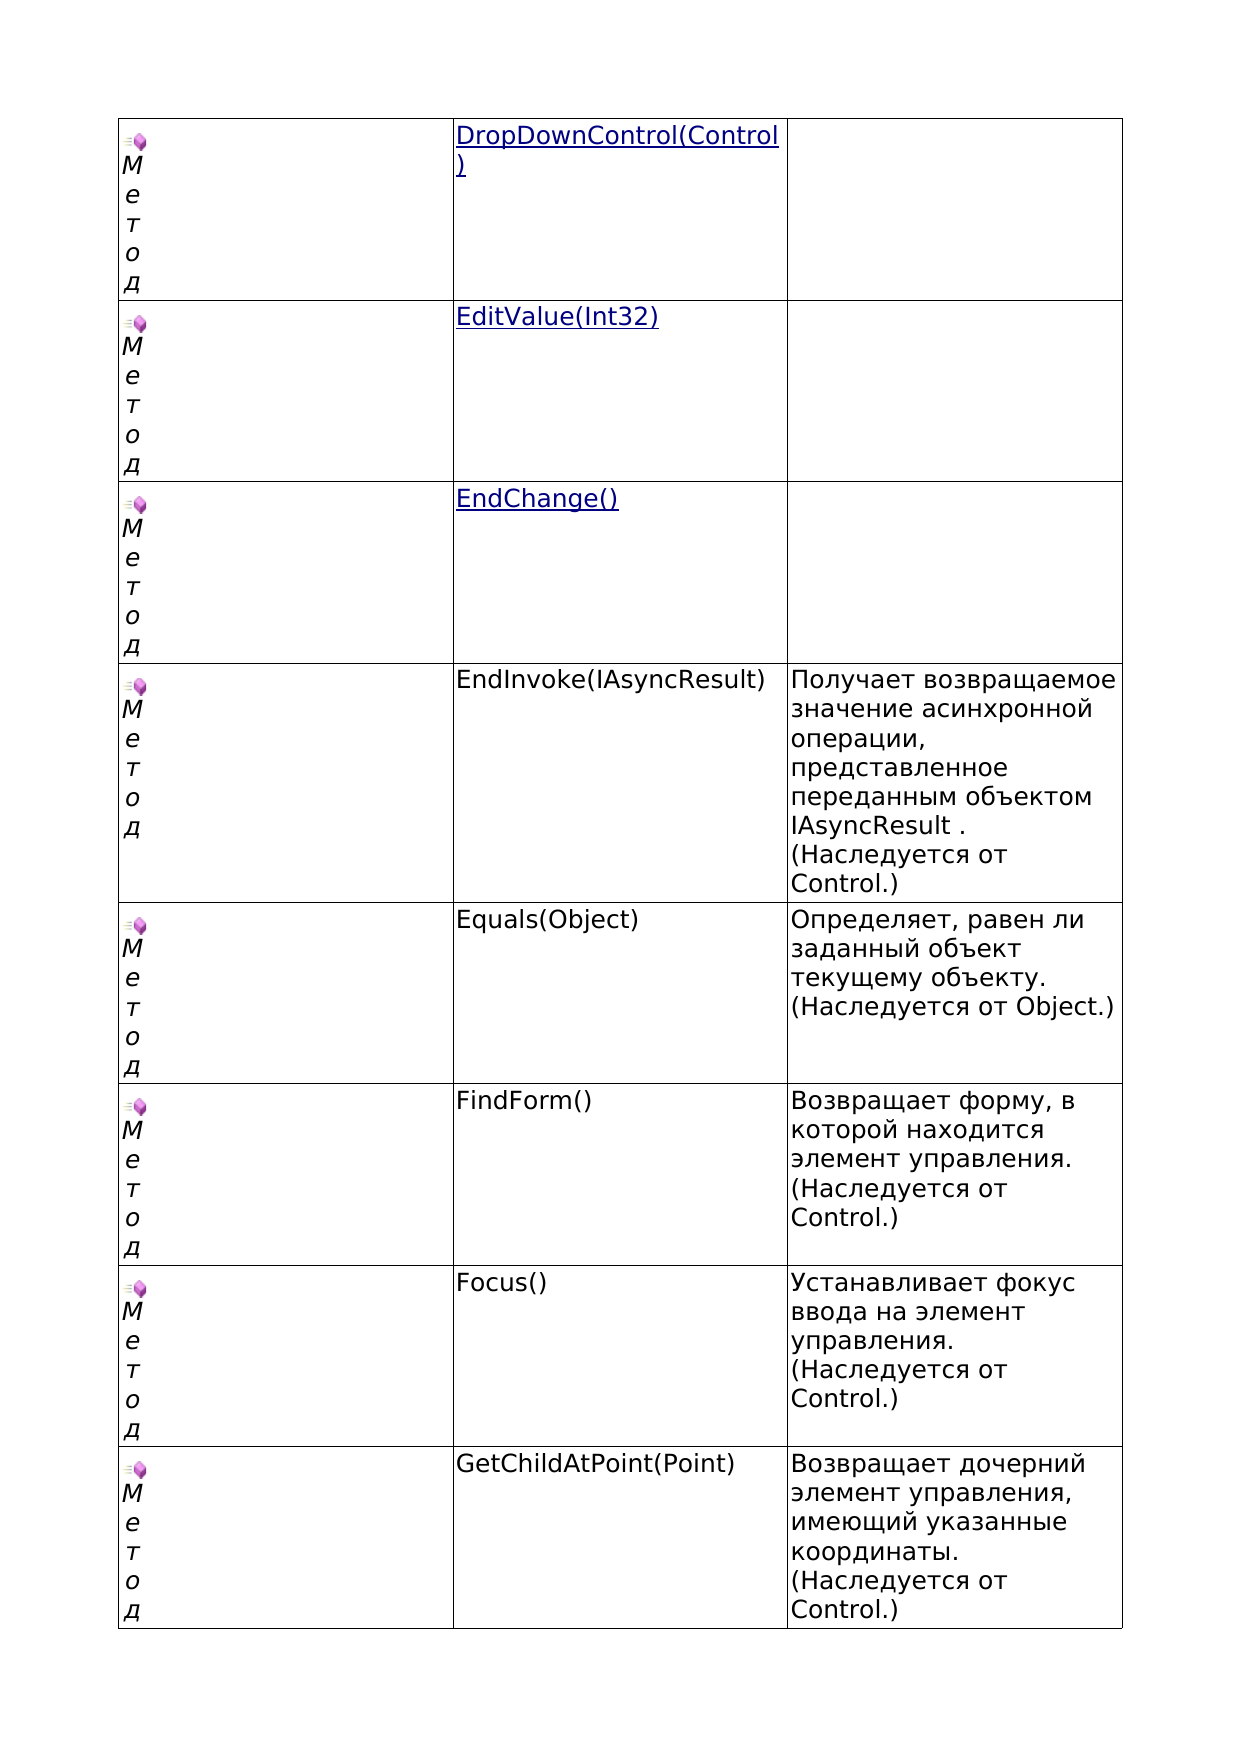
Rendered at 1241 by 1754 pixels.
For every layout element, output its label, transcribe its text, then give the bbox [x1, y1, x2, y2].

table_cell [788, 119, 1122, 299]
table_cell [119, 1266, 453, 1446]
table_cell [119, 1084, 453, 1265]
picture [121, 1461, 147, 1479]
picture [121, 1098, 147, 1116]
table_cell GetChildAtPoint(Point) [454, 1447, 787, 1628]
picture [121, 678, 147, 696]
table_cell Определяет, равен ли заданный объект текущему объекту. (Наследуется от Object.) [788, 903, 1122, 1083]
table_cell Устанавливает фокус ввода на элемент управления. (Наследуется от Control.) [788, 1266, 1122, 1446]
table_cell [119, 1447, 453, 1628]
table_cell [788, 301, 1122, 481]
picture [121, 496, 147, 514]
table_cell Получает возвращаемое значение асинхронной операции, представленное переданным объектом IAsyncResult . (Наследуется от Control.) [788, 664, 1122, 902]
table_cell [119, 482, 453, 662]
table_cell [788, 482, 1122, 662]
picture [121, 1280, 147, 1298]
table_cell Equals(Object) [454, 903, 787, 1083]
table_cell EndChange() [454, 482, 787, 662]
picture [121, 917, 147, 935]
table_cell Возвращает дочерний элемент управления, имеющий указанные координаты. (Наследуется от Control.) [788, 1447, 1122, 1628]
table_cell Возвращает форму, в которой находится элемент управления. (Наследуется от Control.) [788, 1084, 1122, 1265]
table_cell [119, 301, 453, 481]
table_cell FindForm() [454, 1084, 787, 1265]
picture [121, 315, 147, 333]
table_cell EditValue(Int32) [454, 301, 787, 481]
table_cell Focus() [454, 1266, 787, 1446]
table_cell EndInvoke(IAsyncResult) [454, 664, 787, 902]
table_cell [119, 903, 453, 1083]
table_cell DropDownControl(Control) [454, 119, 787, 299]
table_cell [119, 119, 453, 299]
picture [121, 133, 147, 151]
table_cell [119, 664, 453, 902]
